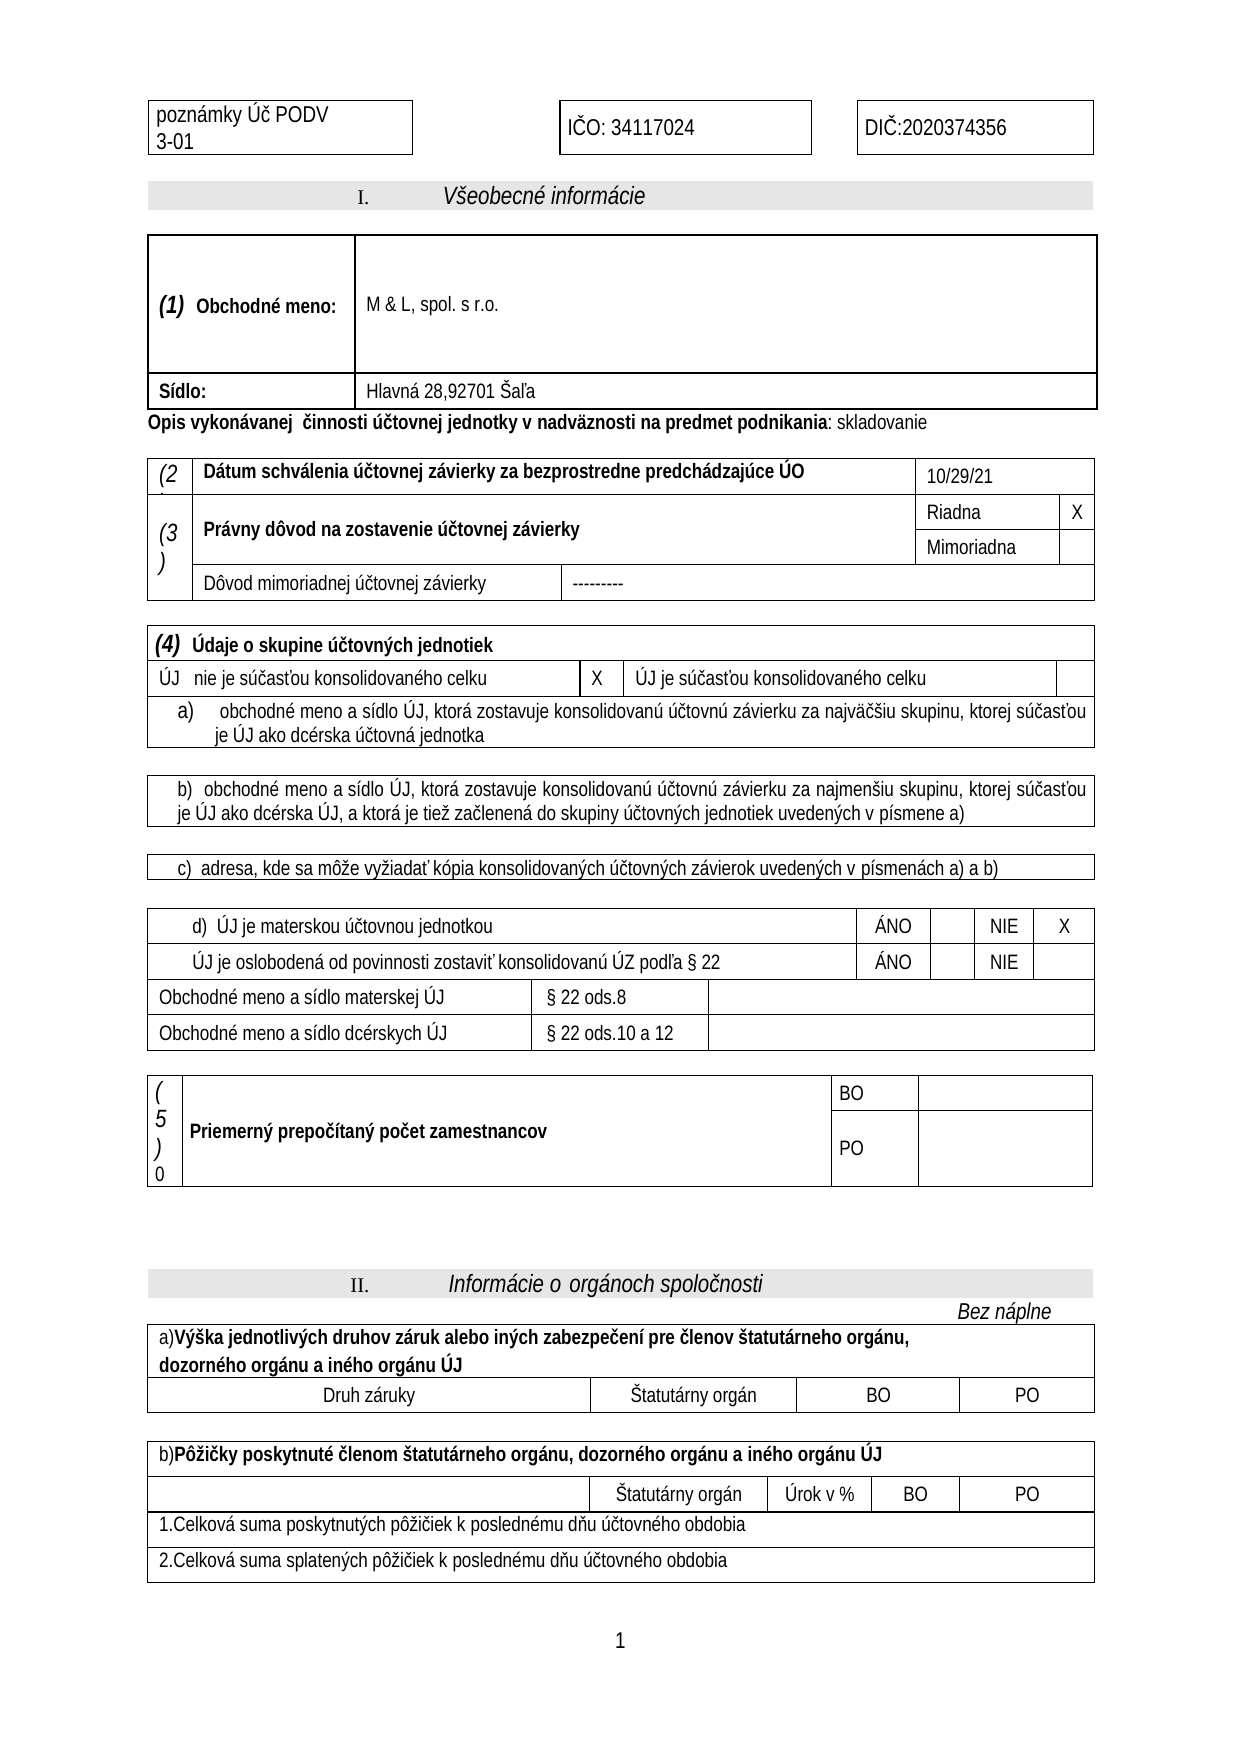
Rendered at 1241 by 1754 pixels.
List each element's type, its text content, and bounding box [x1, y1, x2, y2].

table_cell X [1060, 495, 1094, 529]
table_cell [148, 1477, 589, 1511]
table_header c) adresa, kde sa môže vyžiadať kópia konsolidovaných účtovných závierok uvedených v písmenách a) a b) [148, 855, 1094, 879]
table_cell [709, 1015, 1094, 1049]
table_cell Štatutárny orgán [590, 1477, 767, 1511]
table_cell Štatutárny orgán [591, 1378, 796, 1412]
table_cell Mimoriadna [916, 530, 1059, 564]
table_header 29.10.21 [916, 459, 1094, 493]
table_cell 2.Celková suma splatených pôžičiek k poslednému dňu účtovného obdobia [148, 1548, 1094, 1582]
table_cell Obchodné meno a sídlo materskej ÚJ [148, 980, 531, 1014]
table_header [931, 909, 974, 943]
table_header Údaje o skupine účtovných jednotiek [148, 626, 1094, 660]
table_header X [1034, 909, 1094, 943]
table_header BO [832, 1076, 918, 1110]
table_cell 1.Celková suma poskytnutých pôžičiek k poslednému dňu účtovného obdobia [148, 1513, 1094, 1547]
table_header M & L, spol. s r.o. [356, 236, 1096, 372]
table_cell [1057, 661, 1094, 696]
table_cell Dôvod mimoriadnej účtovnej závierky [193, 565, 561, 600]
table_header NIE [975, 909, 1033, 943]
table_cell ÚJ nie je súčasťou konsolidovaného celku [148, 661, 579, 696]
table_cell [709, 980, 1094, 1014]
table_cell NIE [975, 944, 1033, 979]
table_header ÁNO [857, 909, 930, 943]
table_cell Riadna [916, 495, 1059, 529]
table_header Dátum schválenia účtovnej závierky za bezprostredne predchádzajúce ÚO [193, 459, 915, 493]
table_header a)Výška jednotlivých druhov záruk alebo iných zabezpečení pre členov štatutárneho orgánu, dozorného orgánu a iného orgánu ÚJ [148, 1325, 1094, 1377]
text Bez náplne [185, 1298, 1141, 1324]
table_cell Právny dôvod na zostavenie účtovnej závierky [193, 495, 915, 564]
table_cell [1060, 530, 1094, 564]
table_cell ÚJ je oslobodená od povinnosti zostaviť konsolidovanú ÚZ podľa § 22 [148, 944, 856, 979]
table_header 0 [148, 1076, 182, 1186]
table_header [919, 1076, 1092, 1110]
table_cell --------- [562, 565, 1094, 600]
table_cell [919, 1111, 1092, 1186]
table_cell ÁNO [857, 944, 930, 979]
table_cell Sídlo: [149, 374, 354, 408]
table_cell Druh záruky [148, 1378, 590, 1412]
table_cell [1034, 944, 1094, 979]
table_cell PO [960, 1477, 1094, 1511]
table_cell § 22 ods.10 a 12 [532, 1015, 708, 1049]
table_cell [148, 495, 192, 600]
table_cell [931, 944, 974, 979]
table_cell Úrok v % [768, 1477, 871, 1511]
table_cell X [581, 661, 623, 696]
table_cell § 22 ods.8 [532, 980, 708, 1014]
table_header Obchodné meno: [149, 236, 354, 372]
table_header d) ÚJ je materskou účtovnou jednotkou [148, 909, 856, 943]
table_cell ÚJ je súčasťou konsolidovaného celku [624, 661, 1056, 696]
table_cell BO [797, 1378, 959, 1412]
table_header b)Pôžičky poskytnuté členom štatutárneho orgánu, dozorného orgánu a iného orgánu ÚJ [148, 1442, 1094, 1476]
table_cell Hlavná 28,92701 Šaľa [356, 374, 1096, 408]
table_header [148, 459, 192, 493]
table_cell obchodné meno a sídlo ÚJ, ktorá zostavuje konsolidovanú účtovnú závierku za najväčšiu skupinu, ktorej súčasťou je ÚJ ako dcérska účtovná jednotka [148, 697, 1094, 747]
text Opis vykonávanej činnosti účtovnej jednotky v nadväznosti na predmet podnikania: skladovanie [148, 410, 1093, 434]
table_cell PO [960, 1378, 1094, 1412]
table_cell PO [832, 1111, 918, 1186]
table_cell BO [872, 1477, 959, 1511]
table_header Priemerný prepočítaný počet zamestnancov [183, 1076, 831, 1186]
table_header b) obchodné meno a sídlo ÚJ, ktorá zostavuje konsolidovanú účtovnú závierku za najmenšiu skupinu, ktorej súčasťou je ÚJ ako dcérska ÚJ, a ktorá je tiež začlenená do skupiny účtovných jednotiek uvedených v písmene a) [148, 776, 1094, 826]
list Informácie o orgánoch spoločnosti [148, 1269, 1093, 1298]
list Všeobecné informácie [148, 181, 1093, 210]
table_cell Obchodné meno a sídlo dcérskych ÚJ [148, 1015, 531, 1049]
